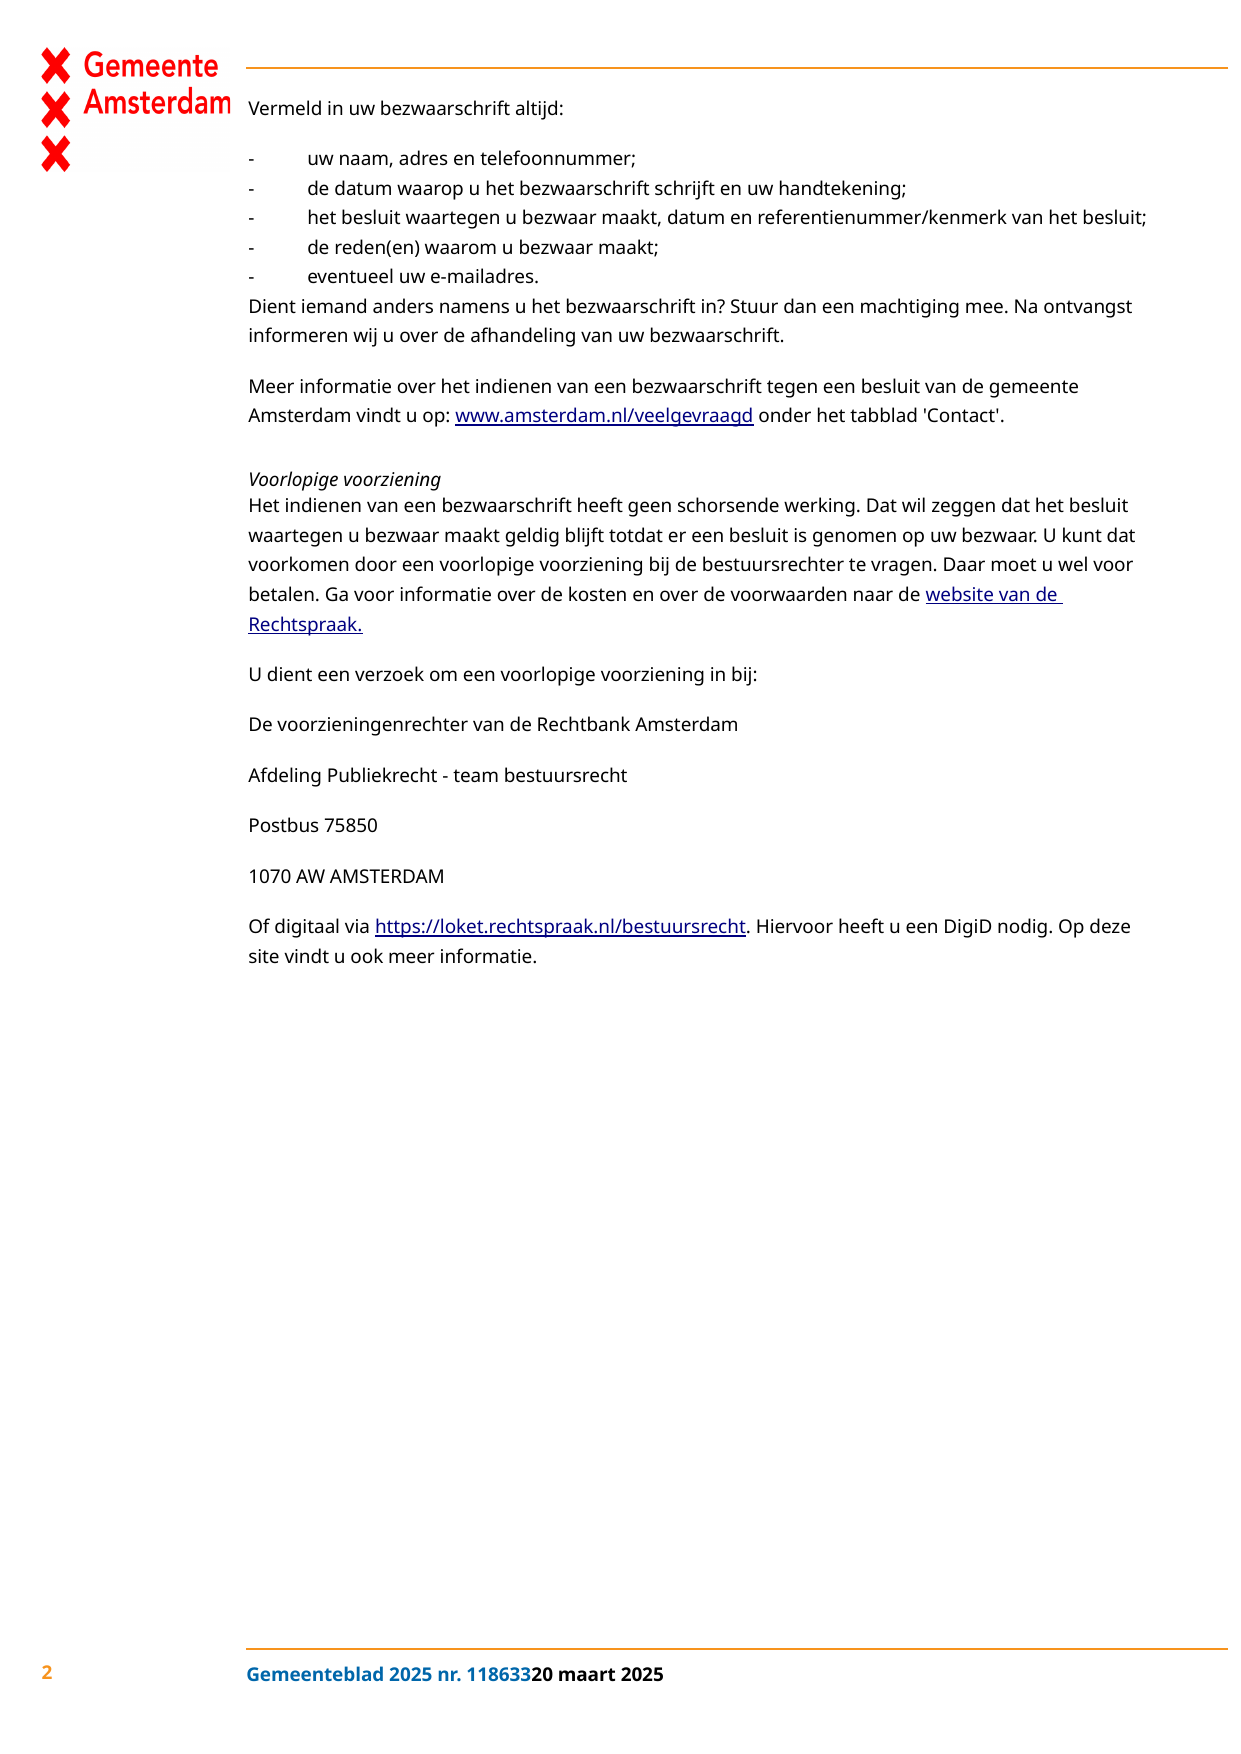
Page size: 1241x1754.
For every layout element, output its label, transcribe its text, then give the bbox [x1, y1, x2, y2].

text Het indienen van een bezwaarschrift heeft geen schorsende werking. Dat wil zeggen dat het besluit waartegen u bezwaar maakt geldig blijft totdat er een besluit is genomen op uw bezwaar. U kunt dat voorkomen door een voorlopige voorziening bij de bestuursrechter te vragen. Daar moet u wel voor betalen. Ga voor informatie over de kosten en over de voorwaarden naar de website van de Rechtspraak. [248, 492, 1152, 636]
text Voorlopige voorziening [248, 467, 1152, 492]
list uw naam, adres en telefoonnummer; [248, 145, 1152, 171]
text Meer informatie over het indienen van een bezwaarschrift tegen een besluit van de gemeente Amsterdam vindt u op: www.amsterdam.nl/veelgevraagd onder het tabblad 'Contact'. [248, 373, 1152, 428]
text Of digitaal via https://loket.rechtspraak.nl/bestuursrecht. Hiervoor heeft u een DigiD nodig. Op deze site vindt u ook meer informatie. [248, 913, 1152, 968]
text Vermeld in uw bezwaarschrift altijd: [248, 95, 1152, 121]
list eventueel uw e-mailadres. [248, 263, 1152, 289]
text Afdeling Publiekrecht - team bestuursrecht [248, 762, 1152, 788]
text U dient een verzoek om een voorlopige voorziening in bij: [248, 661, 1152, 687]
text Dient iemand anders namens u het bezwaarschrift in? Stuur dan een machtiging mee. Na ontvangst informeren wij u over de afhandeling van uw bezwaarschrift. [248, 293, 1152, 348]
list het besluit waartegen u bezwaar maakt, datum en referentienummer/kenmerk van het besluit; [248, 204, 1152, 230]
text De voorzieningenrechter van de Rechtbank Amsterdam [248, 712, 1152, 737]
list de datum waarop u het bezwaarschrift schrijft en uw handtekening; [248, 175, 1152, 201]
list de reden(en) waarom u bezwaar maakt; [248, 234, 1152, 260]
text 1070 AW AMSTERDAM [248, 863, 1152, 888]
text Postbus 75850 [248, 812, 1152, 838]
picture [41, 47, 231, 172]
